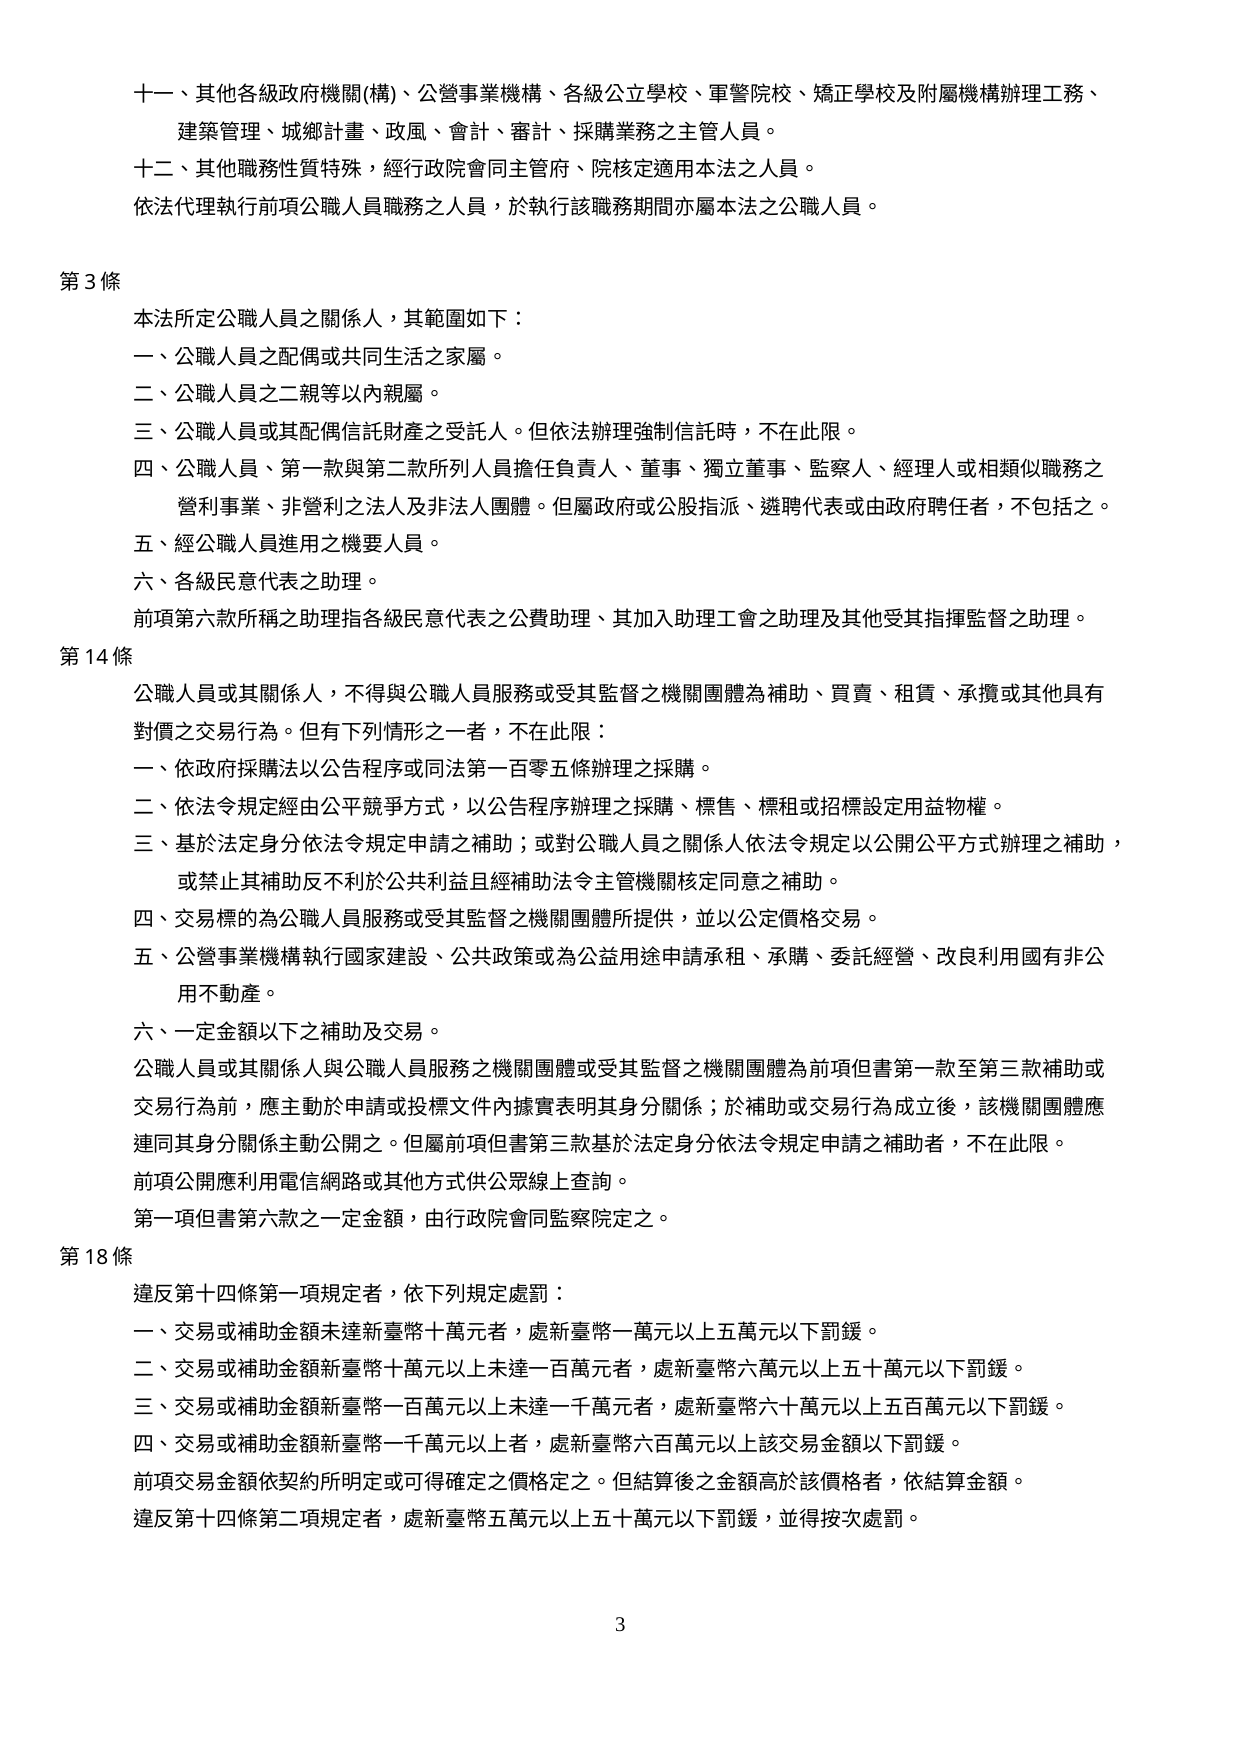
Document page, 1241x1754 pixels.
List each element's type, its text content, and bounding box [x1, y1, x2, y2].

text 違反第十四條第一項規定者，依下列規定處罰： [133, 1274, 1107, 1311]
text 二、交易或補助金額新臺幣十萬元以上未達一百萬元者，處新臺幣六萬元以上五十萬元以下罰鍰。 [133, 1349, 1107, 1386]
text 四、交易或補助金額新臺幣一千萬元以上者，處新臺幣六百萬元以上該交易金額以下罰鍰。 [133, 1424, 1107, 1461]
text 二、依法令規定經由公平競爭方式，以公告程序辦理之採購、標售、標租或招標設定用益物權。 [133, 786, 1107, 824]
text 三、公職人員或其配偶信託財產之受託人。但依法辦理強制信託時，不在此限。 [133, 411, 1107, 449]
text 前項交易金額依契約所明定或可得確定之價格定之。但結算後之金額高於該價格者，依結算金額。 [133, 1461, 1107, 1499]
text 十二、其他職務性質特殊，經行政院會同主管府、院核定適用本法之人員。 [133, 149, 1107, 186]
text 違反第十四條第二項規定者，處新臺幣五萬元以上五十萬元以下罰鍰，並得按次處罰。 [133, 1499, 1107, 1536]
text 三、基於法定身分依法令規定申請之補助；或對公職人員之關係人依法令規定以公開公平方式辦理之補助，或禁止其補助反不利於公共利益且經補助法令主管機關核定同意之補助。 [133, 824, 1107, 899]
text 公職人員或其關係人，不得與公職人員服務或受其監督之機關團體為補助、買賣、租賃、承攬或其他具有對價之交易行為。但有下列情形之一者，不在此限： [133, 674, 1107, 749]
text 一、依政府採購法以公告程序或同法第一百零五條辦理之採購。 [133, 749, 1107, 786]
text 前項公開應利用電信網路或其他方式供公眾線上查詢。 [133, 1161, 1107, 1199]
text 四、公職人員、第一款與第二款所列人員擔任負責人、董事、獨立董事、監察人、經理人或相類似職務之營利事業、非營利之法人及非法人團體。但屬政府或公股指派、遴聘代表或由政府聘任者，不包括之。 [133, 449, 1107, 524]
text 一、交易或補助金額未達新臺幣十萬元者，處新臺幣一萬元以上五萬元以下罰鍰。 [133, 1311, 1107, 1349]
text 第3條 [59, 261, 1201, 299]
text 四、交易標的為公職人員服務或受其監督之機關團體所提供，並以公定價格交易。 [133, 899, 1107, 936]
text 第14條 [59, 636, 1201, 674]
text 六、一定金額以下之補助及交易。 [133, 1011, 1107, 1049]
text 公職人員或其關係人與公職人員服務之機關團體或受其監督之機關團體為前項但書第一款至第三款補助或交易行為前，應主動於申請或投標文件內據實表明其身分關係；於補助或交易行為成立後，該機關團體應連同其身分關係主動公開之。但屬前項但書第三款基於法定身分依法令規定申請之補助者，不在此限。 [133, 1049, 1107, 1161]
text 五、經公職人員進用之機要人員。 [133, 524, 1107, 561]
text 五、公營事業機構執行國家建設、公共政策或為公益用途申請承租、承購、委託經營、改良利用國有非公用不動產。 [133, 936, 1107, 1011]
text 依法代理執行前項公職人員職務之人員，於執行該職務期間亦屬本法之公職人員。 [133, 186, 1107, 224]
text 第一項但書第六款之一定金額，由行政院會同監察院定之。 [133, 1199, 1107, 1236]
text 本法所定公職人員之關係人，其範圍如下： [133, 299, 1107, 336]
text 十一、其他各級政府機關(構)、公營事業機構、各級公立學校、軍警院校、矯正學校及附屬機構辦理工務、建築管理、城鄉計畫、政風、會計、審計、採購業務之主管人員。 [133, 74, 1107, 149]
text 三、交易或補助金額新臺幣一百萬元以上未達一千萬元者，處新臺幣六十萬元以上五百萬元以下罰鍰。 [133, 1386, 1107, 1424]
text 六、各級民意代表之助理。 [133, 561, 1107, 599]
text 前項第六款所稱之助理指各級民意代表之公費助理、其加入助理工會之助理及其他受其指揮監督之助理。 [133, 599, 1107, 636]
text 二、公職人員之二親等以內親屬。 [133, 374, 1107, 411]
text 一、公職人員之配偶或共同生活之家屬。 [133, 336, 1107, 374]
text 第18條 [59, 1236, 1201, 1274]
